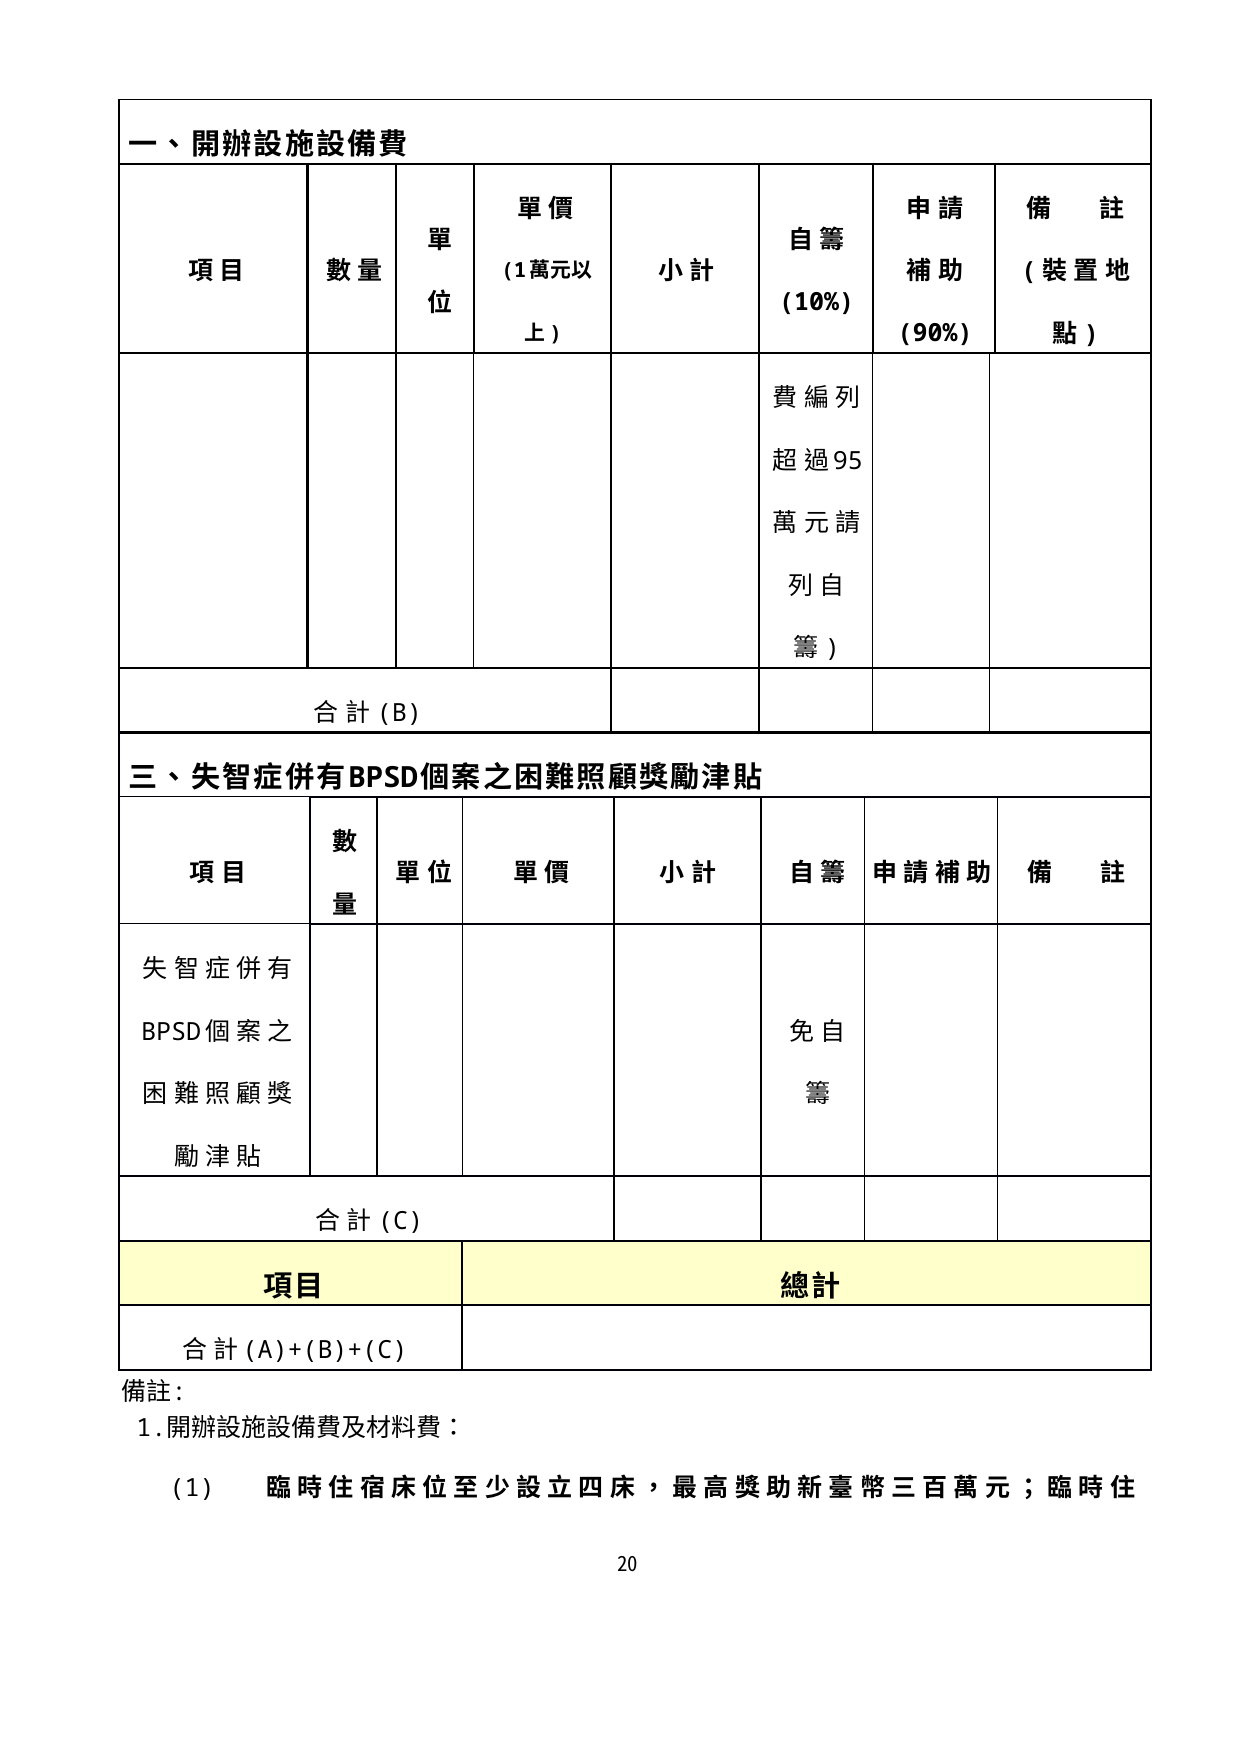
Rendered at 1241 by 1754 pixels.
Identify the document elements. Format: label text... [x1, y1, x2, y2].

table_cell 單位 [397, 165, 473, 352]
table_cell [612, 354, 758, 667]
table_cell 總計 [463, 1242, 1150, 1304]
table_cell [873, 354, 989, 667]
table_cell [612, 669, 758, 731]
table_cell 免自籌 [762, 925, 864, 1175]
table_cell 項目 [120, 797, 309, 923]
table_cell 三、失智症併有BPSD個案之困難照顧獎勵津貼 [120, 734, 1150, 796]
table_cell 備 註 (裝置地點) [996, 165, 1150, 352]
table_cell 單價 (1萬元以上) [475, 165, 610, 352]
table_cell 項目 [120, 165, 306, 352]
table_cell [990, 669, 1150, 731]
table_cell 數量 [311, 798, 376, 923]
table_cell [760, 669, 872, 731]
text 備註: [121, 1371, 1148, 1407]
table_cell 單位 [378, 798, 462, 923]
table_cell [309, 354, 395, 667]
table_cell 小計 [612, 165, 758, 352]
table_cell 申請 補助(90%) [874, 165, 994, 352]
table_cell [378, 925, 462, 1175]
table_cell 備 註 [998, 798, 1150, 923]
table_cell [615, 1177, 760, 1240]
table_cell 項目 [120, 1242, 461, 1304]
table_cell [120, 354, 306, 667]
table_cell 合計(A)+(B)+(C) [120, 1306, 461, 1369]
text 1.開辦設施設備費及材料費： [121, 1407, 1148, 1443]
table_cell 合計(B) [120, 669, 610, 731]
table_cell [615, 925, 760, 1175]
table_cell [463, 1306, 1150, 1369]
table_cell [474, 354, 610, 667]
table_cell [865, 925, 997, 1175]
table_cell 合計(C) [120, 1177, 613, 1240]
table_cell [865, 1177, 997, 1240]
table_cell [990, 354, 1150, 667]
table_cell [998, 1177, 1150, 1240]
table_cell 申請補助 [865, 798, 997, 923]
table_cell 單價 [463, 798, 613, 923]
table_cell [397, 354, 473, 667]
table_cell 失智症併有BPSD個案之困難照顧獎勵津貼 [120, 924, 309, 1175]
table_cell [311, 925, 376, 1175]
table_cell 費編列超過95萬元請列自籌) [760, 354, 872, 667]
list 臨時住宿床位至少設立四床，最高獎助新臺幣三百萬元；臨時住 [166, 1443, 1148, 1506]
table_cell [463, 925, 613, 1175]
table_cell [762, 1177, 864, 1240]
table_cell [998, 925, 1150, 1175]
table_cell 自籌(10%) [760, 165, 872, 352]
table_cell [873, 669, 989, 731]
table_cell 數量 [309, 165, 395, 352]
table_header 一、開辦設施設備費 [120, 100, 1150, 163]
table_cell 小計 [615, 798, 760, 923]
table_cell 自籌 [762, 798, 864, 923]
